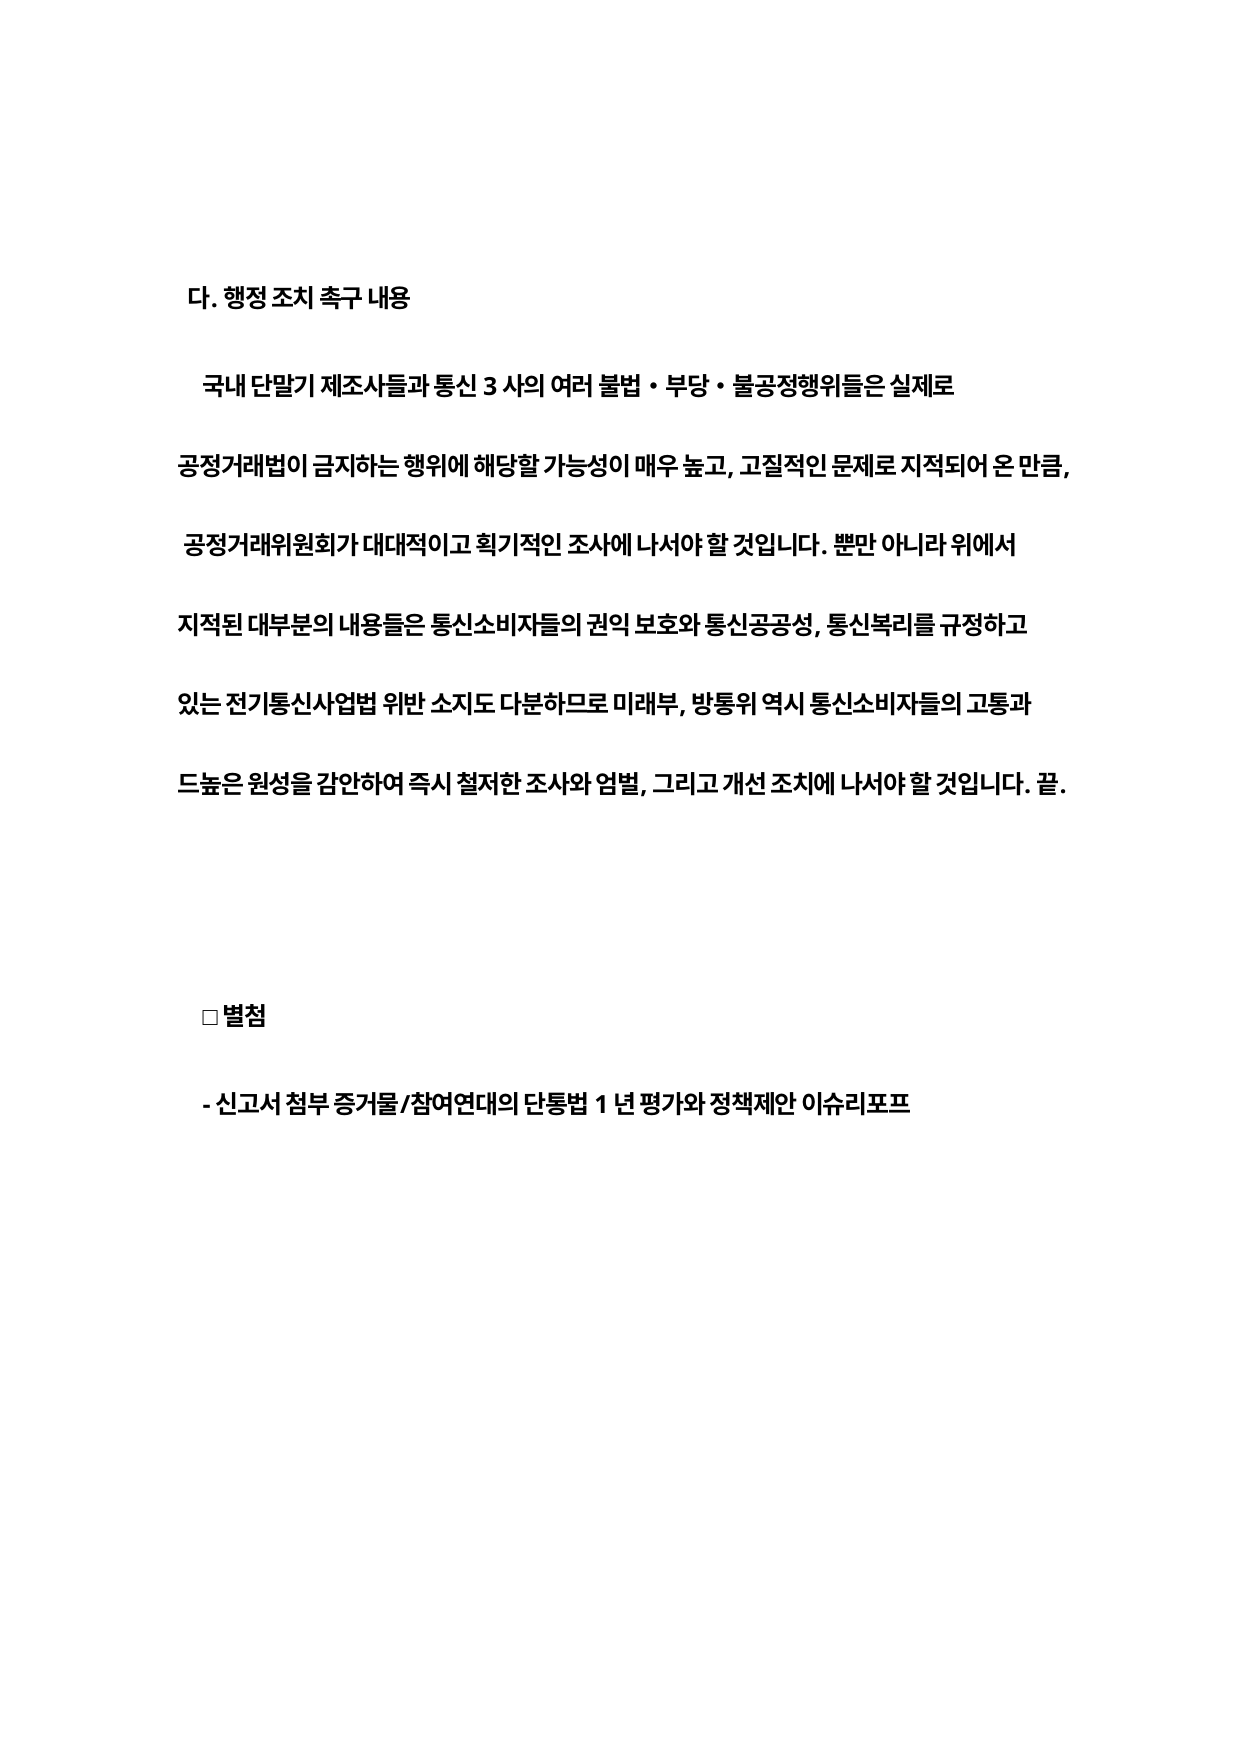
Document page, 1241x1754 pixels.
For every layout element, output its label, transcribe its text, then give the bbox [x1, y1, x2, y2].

text □ 별첨 [177, 997, 1063, 1033]
text - 신고서 첨부 증거물/참여연대의 단통법 1년 평가와 정책제안 이슈리포프 [177, 1084, 1063, 1121]
text 국내 단말기 제조사들과 통신3사의 여러 불법‧부당‧불공정행위들은 실제로 공정거래법이 금지하는 행위에 해당할 가능성이 매우 높고, 고질적인 문제로 지적되어 온 만큼, 공정거래위원회가 대대적이고 획기적인 조사에 나서야 할 것입니다. 뿐만 아니라 위에서 지적된 대부분의 내용들은 통신소비자들의 권익 보호와 통신공공성, 통신복리를 규정하고 있는 전기통신사업법 위반 소지도 다분하므로 미래부, 방통위 역시 통신소비자들의 고통과 드높은 원성을 감안하여 즉시 철저한 조사와 엄벌, 그리고 개선 조치에 나서야 할 것입니다. 끝. [177, 366, 1063, 876]
text 다. 행정 조치 촉구 내용 [188, 278, 1063, 314]
